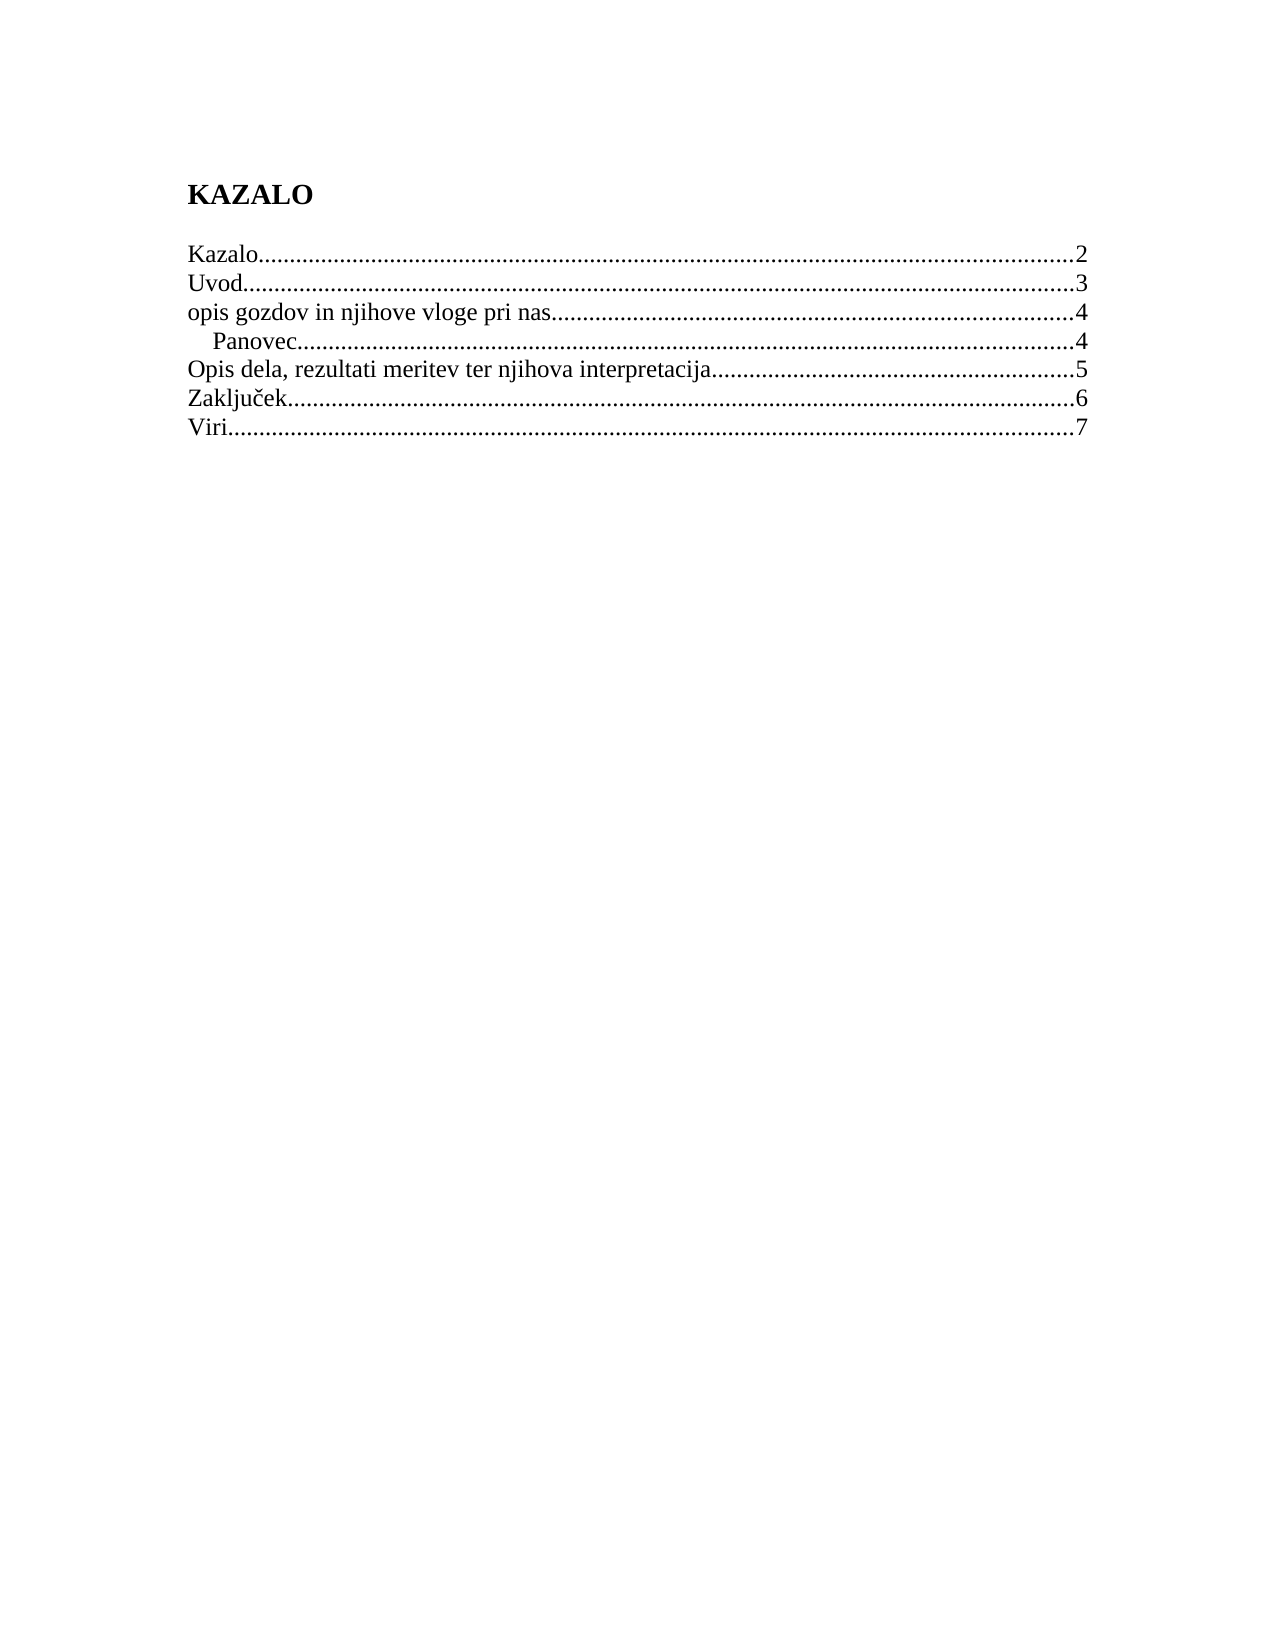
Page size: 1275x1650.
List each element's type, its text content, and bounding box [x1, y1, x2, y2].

text Kazalo 2 [187, 239, 1088, 268]
text Viri 7 [187, 412, 1088, 441]
text Zaključek 6 [187, 383, 1088, 412]
subtitle Kazalo [187, 177, 1088, 211]
text opis gozdov in njihove vloge pri nas 4 [187, 297, 1088, 326]
text Opis dela, rezultati meritev ter njihova interpretacija 5 [187, 354, 1088, 383]
text Uvod 3 [187, 268, 1088, 297]
text Panovec 4 [212, 326, 1088, 354]
